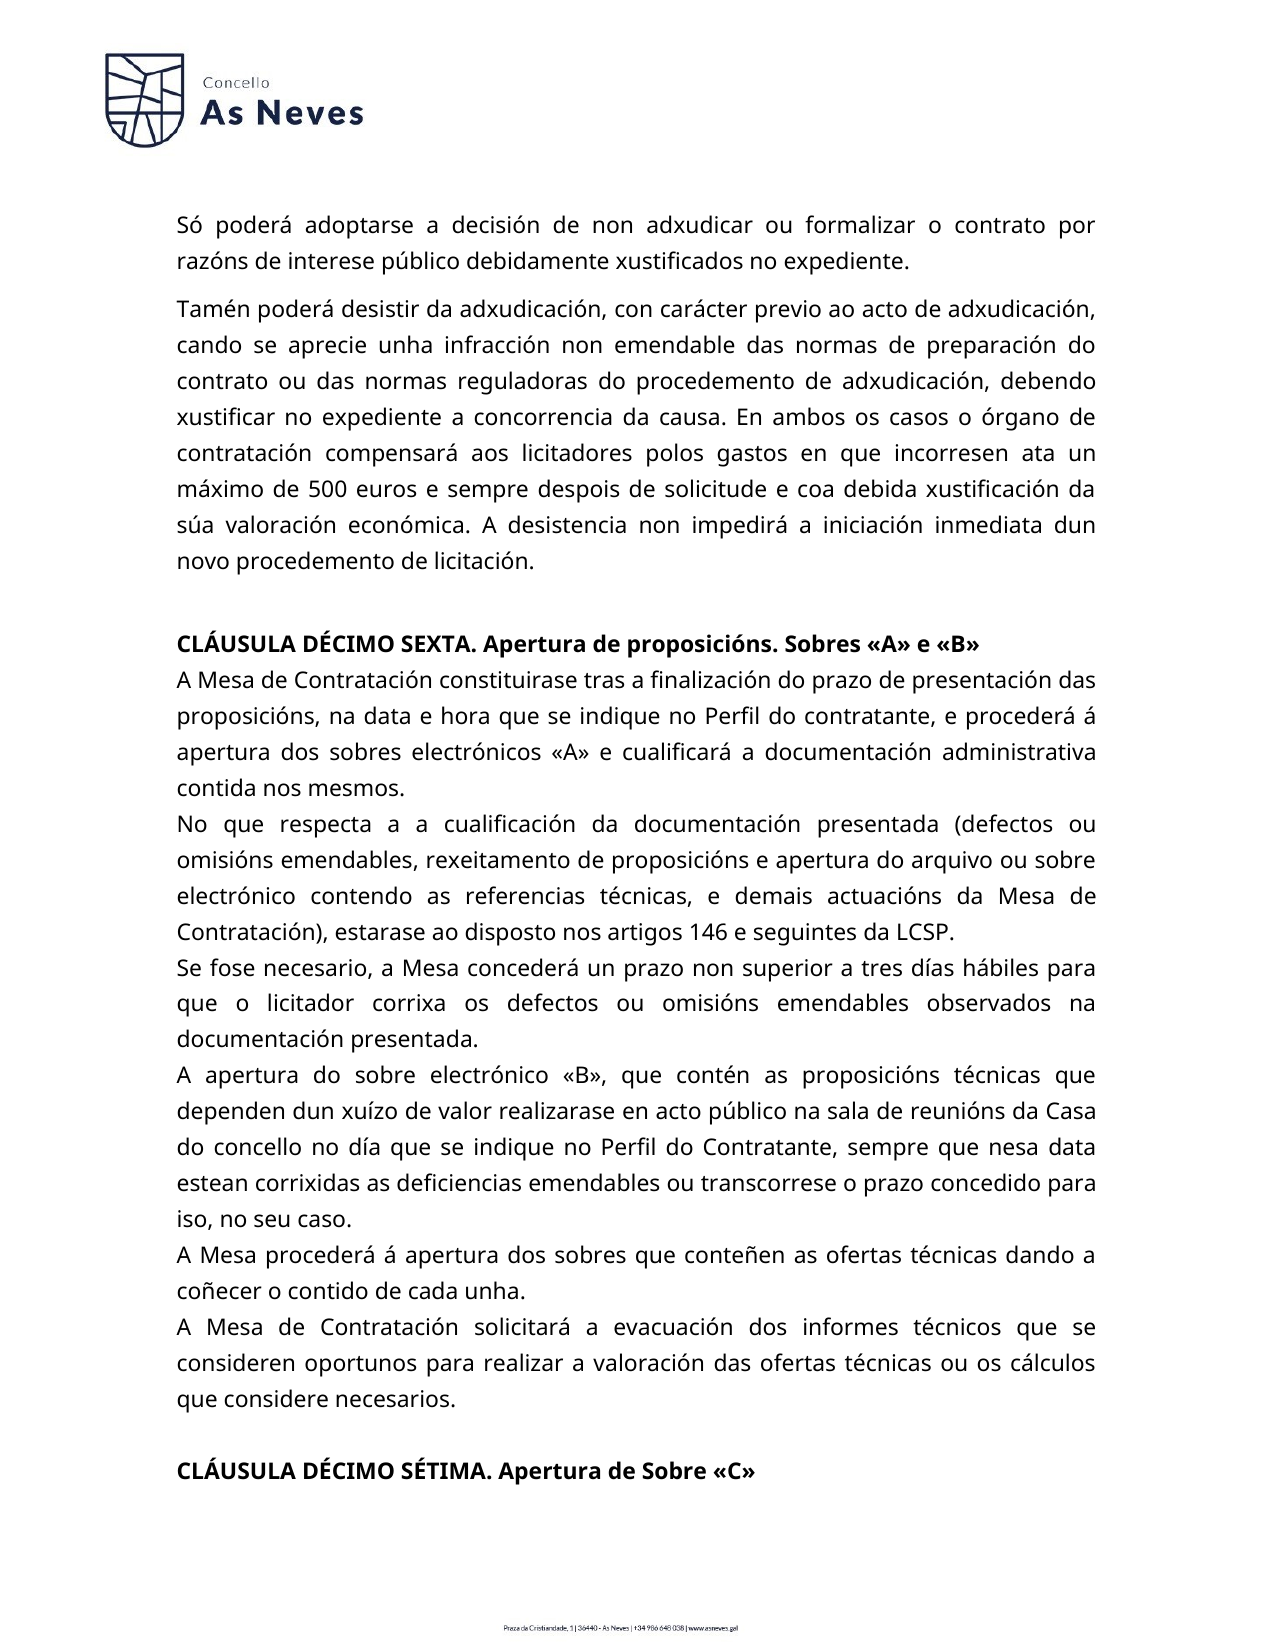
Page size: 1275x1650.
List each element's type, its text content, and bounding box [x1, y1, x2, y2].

text A Mesa de Contratación solicitará a evacuación dos informes técnicos que se consideren oportunos para realizar a valoración das ofertas técnicas ou os cálculos que considere necesarios. [176, 1311, 1097, 1414]
text No que respecta a a cualificación da documentación presentada (defectos ou omisións emendables, rexeitamento de proposicións e apertura do arquivo ou sobre electrónico contendo as referencias técnicas, e demais actuacións da Mesa de Contratación), estarase ao disposto nos artigos 146 e seguintes da LCSP. [176, 808, 1097, 947]
text A apertura do sobre electrónico «B», que contén as proposicións técnicas que dependen dun xuízo de valor realizarase en acto público na sala de reunións da Casa do concello no día que se indique no Perfil do Contratante, sempre que nesa data estean corrixidas as deficiencias emendables ou transcorrese o prazo concedido para iso, no seu caso. [176, 1059, 1097, 1234]
picture [177, 1606, 1063, 1650]
text CLÁUSULA DÉCIMO SÉTIMA. Apertura de Sobre «C» [176, 1454, 1097, 1486]
text A Mesa procederá á apertura dos sobres que conteñen as ofertas técnicas dando a coñecer o contido de cada unha. [176, 1239, 1097, 1306]
text Se fose necesario, a Mesa concederá un prazo non superior a tres días hábiles para que o licitador corrixa os defectos ou omisións emendables observados na documentación presentada. [176, 951, 1097, 1054]
text Só poderá adoptarse a decisión de non adxudicar ou formalizar o contrato por razóns de interese público debidamente xustificados no expediente. [176, 209, 1097, 276]
text A Mesa de Contratación constituirase tras a finalización do prazo de presentación das proposicións, na data e hora que se indique no Perfil do contratante, e procederá á apertura dos sobres electrónicos «A» e cualificará a documentación administrativa contida nos mesmos. [176, 664, 1097, 803]
text Tamén poderá desistir da adxudicación, con carácter previo ao acto de adxudicación, cando se aprecie unha infracción non emendable das normas de preparación do contrato ou das normas reguladoras do procedemento de adxudicación, debendo xustificar no expediente a concorrencia da causa. En ambos os casos o órgano de contratación compensará aos licitadores polos gastos en que incorresen ata un máximo de 500 euros e sempre despois de solicitude e coa debida xustificación da súa valoración económica. A desistencia non impedirá a iniciación inmediata dun novo procedemento de licitación. [176, 293, 1097, 576]
text CLÁUSULA DÉCIMO SEXTA. Apertura de proposicións. Sobres «A» e «B» [176, 628, 1097, 659]
picture [104, 43, 367, 157]
